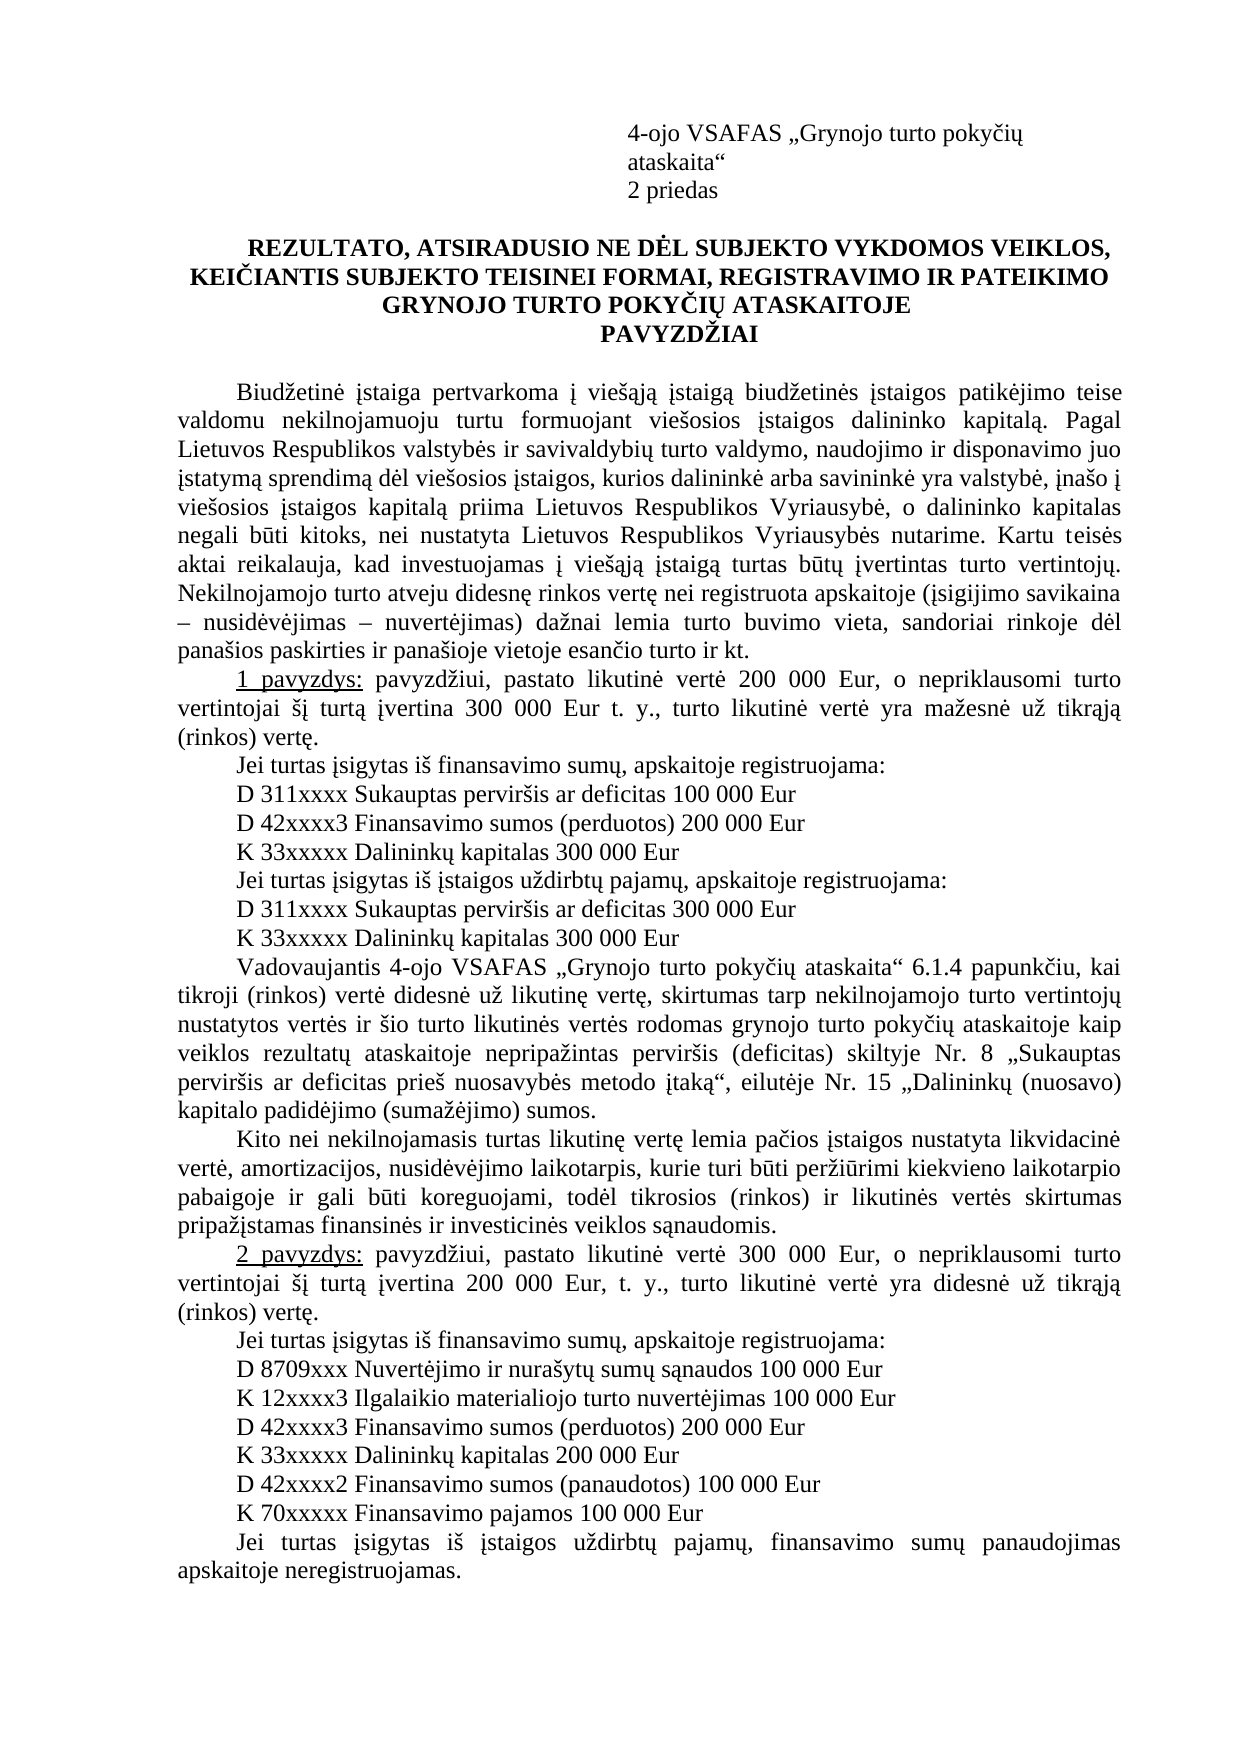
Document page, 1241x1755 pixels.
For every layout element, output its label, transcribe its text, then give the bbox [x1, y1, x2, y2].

text K 33xxxxx Dalininkų kapitalas 300 000 Eur [177, 837, 1122, 866]
text K 33xxxxx Dalininkų kapitalas 300 000 Eur [177, 923, 1122, 952]
text Jei turtas įsigytas iš finansavimo sumų, apskaitoje registruojama: [177, 751, 1122, 779]
text D 8709xxx Nuvertėjimo ir nurašytų sumų sąnaudos 100 000 Eur [177, 1354, 1122, 1383]
text Jei turtas įsigytas iš įstaigos uždirbtų pajamų, apskaitoje registruojama: [177, 866, 1122, 894]
text D 311xxxx Sukauptas perviršis ar deficitas 100 000 Eur [177, 779, 1122, 808]
text 2 priedas [599, 176, 1122, 204]
text D 311xxxx Sukauptas perviršis ar deficitas 300 000 Eur [177, 894, 1122, 923]
text Jei turtas įsigytas iš finansavimo sumų, apskaitoje registruojama: [177, 1326, 1122, 1354]
text 1 pavyzdys: pavyzdžiui, pastato likutinė vertė 200 000 Eur, o nepriklausomi turto vertintojai šį turtą įvertina 300 000 Eur t. y., turto likutinė vertė yra mažesnė už tikrąją (rinkos) vertę. [177, 664, 1122, 751]
text D 42xxxx2 Finansavimo sumos (panaudotos) 100 000 Eur [177, 1469, 1122, 1498]
text D 42xxxx3 Finansavimo sumos (perduotos) 200 000 Eur [177, 1412, 1122, 1441]
text K 70xxxxx Finansavimo pajamos 100 000 Eur [177, 1498, 1122, 1527]
text Vadovaujantis 4-ojo VSAFAS „Grynojo turto pokyčių ataskaita“ 6.1.4 papunkčiu, kai tikroji (rinkos) vertė didesnė už likutinę vertę, skirtumas tarp nekilnojamojo turto vertintojų nustatytos vertės ir šio turto likutinės vertės rodomas grynojo turto pokyčių ataskaitoje kaip veiklos rezultatų ataskaitoje nepripažintas perviršis (deficitas) skiltyje Nr. 8 „Sukauptas perviršis ar deficitas prieš nuosavybės metodo įtaką“, eilutėje Nr. 15 „Dalininkų (nuosavo) kapitalo padidėjimo (sumažėjimo) sumos. [177, 952, 1122, 1124]
text 4-ojo VSAFAS „Grynojo turto pokyčių ataskaita“ [627, 118, 1122, 176]
text PAVYZDŽIAI [177, 319, 1122, 348]
text 2 pavyzdys: pavyzdžiui, pastato likutinė vertė 300 000 Eur, o nepriklausomi turto vertintojai šį turtą įvertina 200 000 Eur, t. y., turto likutinė vertė yra didesnė už tikrąją (rinkos) vertę. [177, 1239, 1122, 1326]
text Biudžetinė įstaiga pertvarkoma į viešąją įstaigą biudžetinės įstaigos patikėjimo teise valdomu nekilnojamuoju turtu formuojant viešosios įstaigos dalininko kapitalą. Pagal Lietuvos Respublikos valstybės ir savivaldybių turto valdymo, naudojimo ir disponavimo juo įstatymą sprendimą dėl viešosios įstaigos, kurios dalininkė arba savininkė yra valstybė, įnašo į viešosios įstaigos kapitalą priima Lietuvos Respublikos Vyriausybė, o dalininko kapitalas negali būti kitoks, nei nustatyta Lietuvos Respublikos Vyriausybės nutarime. Kartu teisės aktai reikalauja, kad investuojamas į viešąją įstaigą turtas būtų įvertintas turto vertintojų. Nekilnojamojo turto atveju didesnę rinkos vertę nei registruota apskaitoje (įsigijimo savikaina – nusidėvėjimas – nuvertėjimas) dažnai lemia turto buvimo vieta, sandoriai rinkoje dėl panašios paskirties ir panašioje vietoje esančio turto ir kt. [177, 377, 1122, 664]
text Jei turtas įsigytas iš įstaigos uždirbtų pajamų, finansavimo sumų panaudojimas apskaitoje neregistruojamas. [177, 1527, 1122, 1584]
text REZULTATO, ATSIRADUSIO NE DĖL SUBJEKTO VYKDOMOS VEIKLOS, KEIČIANTIS SUBJEKTO TEISINEI FORMAI, REGISTRAVIMO IR PATEIKIMO GRYNOJO TURTO POKYČIŲ ATASKAITOJE [177, 233, 1122, 319]
text K 12xxxx3 Ilgalaikio materialiojo turto nuvertėjimas 100 000 Eur [177, 1383, 1122, 1412]
text K 33xxxxx Dalininkų kapitalas 200 000 Eur [177, 1441, 1122, 1469]
text D 42xxxx3 Finansavimo sumos (perduotos) 200 000 Eur [177, 808, 1122, 837]
text Kito nei nekilnojamasis turtas likutinę vertę lemia pačios įstaigos nustatyta likvidacinė vertė, amortizacijos, nusidėvėjimo laikotarpis, kurie turi būti peržiūrimi kiekvieno laikotarpio pabaigoje ir gali būti koreguojami, todėl tikrosios (rinkos) ir likutinės vertės skirtumas pripažįstamas finansinės ir investicinės veiklos sąnaudomis. [177, 1124, 1122, 1239]
